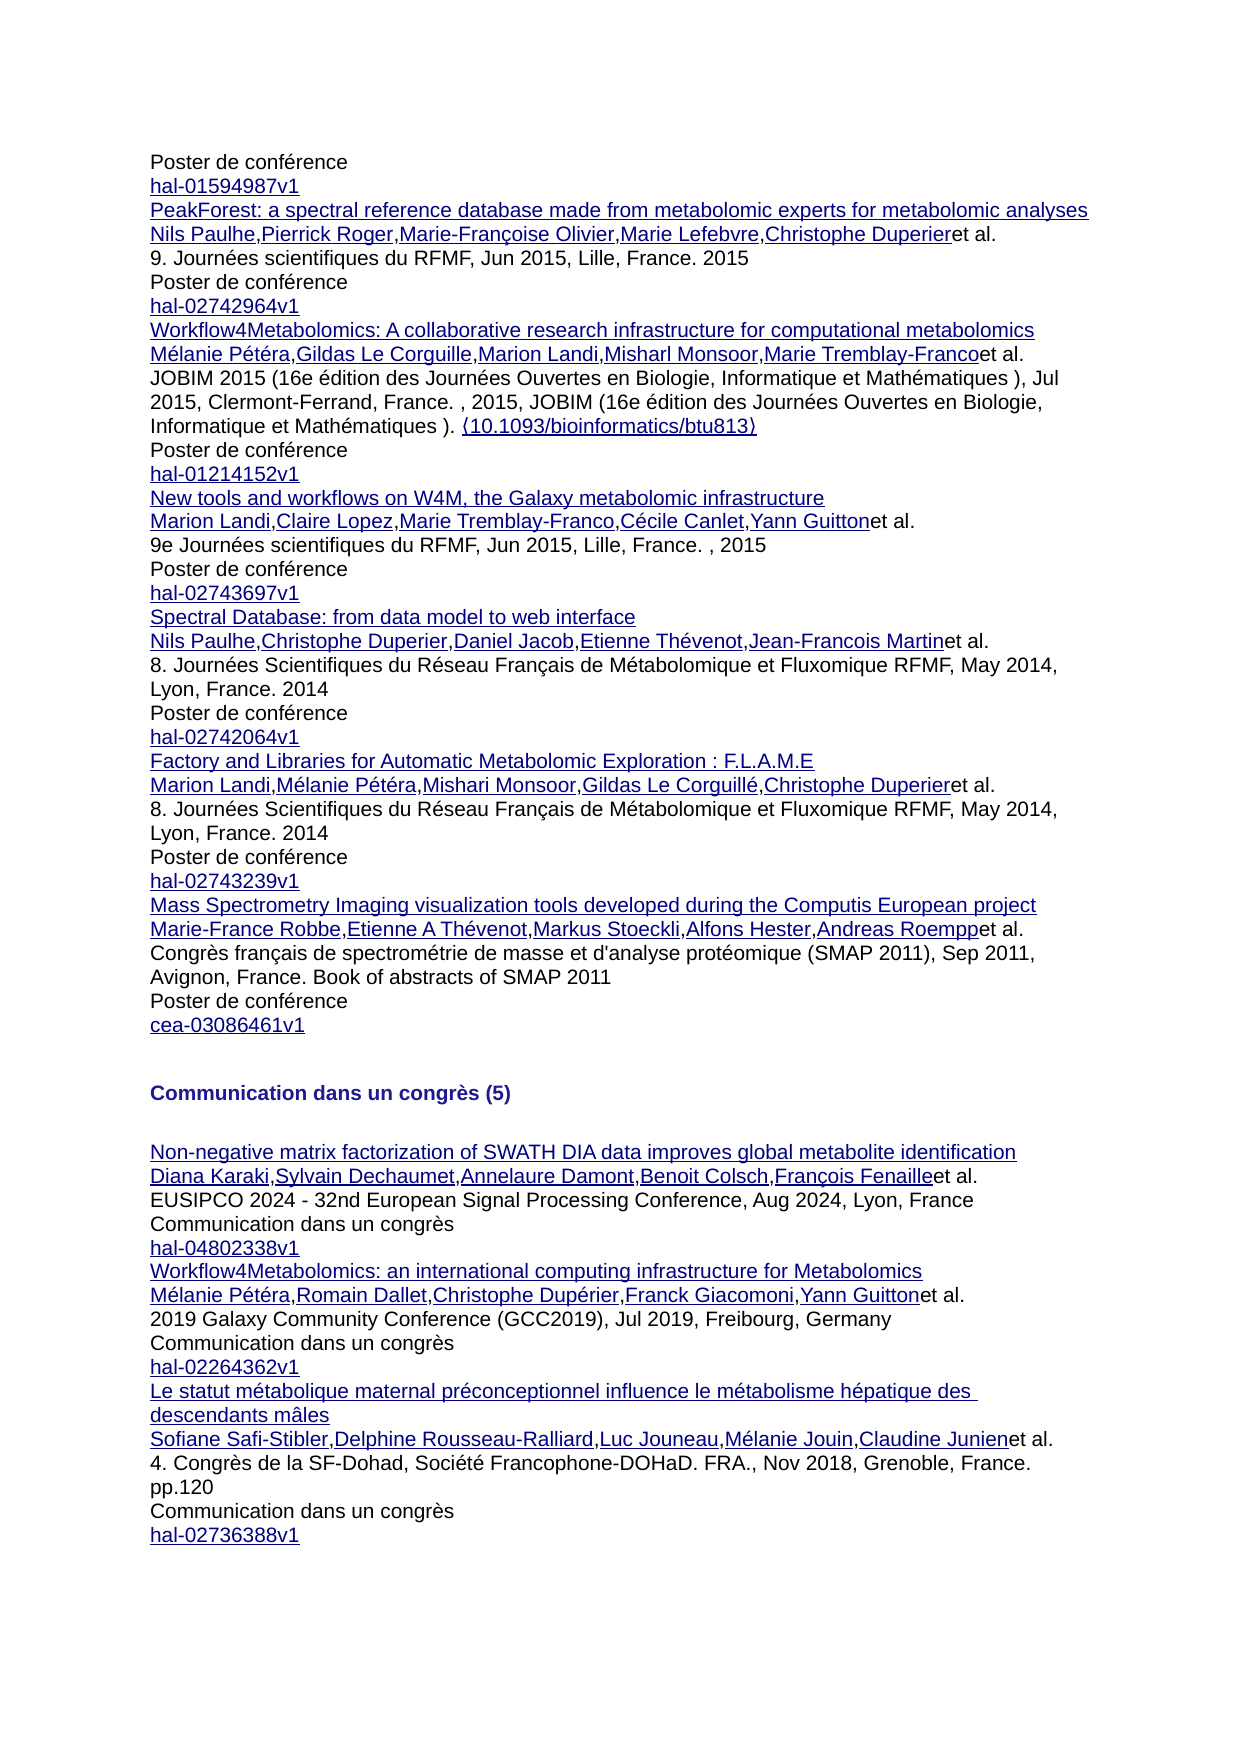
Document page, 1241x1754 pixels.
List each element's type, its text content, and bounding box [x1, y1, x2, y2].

table_cell New tools and workflows on W4M, the Galaxy metabolomic infrastructure Marion Landi,Claire Lopez,Marie Tremblay-Franco,Cécile Canlet,Yann Guittonet al. 9e Journées scientifiques du RFMF, Jun 2015, Lille, France. , 2015 Poster de conférence hal-02743697v1 [150, 485, 1090, 605]
table_cell PeakForest: a spectral reference database made from metabolomic experts for metabolomic analyses Nils Paulhe,Pierrick Roger,Marie-Françoise Olivier,Marie Lefebvre,Christophe Duperieret al. 9. Journées scientifiques du RFMF, Jun 2015, Lille, France. 2015 Poster de conférence hal-02742964v1 [150, 198, 1090, 318]
subtitle Communication dans un congrès (5) [150, 1081, 1090, 1105]
table_header Non-negative matrix factorization of SWATH DIA data improves global metabolite identification Diana Karaki,Sylvain Dechaumet,Annelaure Damont,Benoit Colsch,François Fenailleet al. EUSIPCO 2024 - 32nd European Signal Processing Conference, Aug 2024, Lyon, France Communication dans un congrès hal-04802338v1 [150, 1140, 1090, 1259]
table_cell Spectral Database: from data model to web interface Nils Paulhe,Christophe Duperier,Daniel Jacob,Etienne Thévenot,Jean-Francois Martinet al. 8. Journées Scientifiques du Réseau Français de Métabolomique et Fluxomique RFMF, May 2014, Lyon, France. 2014 Poster de conférence hal-02742064v1 [150, 605, 1090, 749]
table_cell Workflow4Metabolomics: an international computing infrastructure for Metabolomics Mélanie Pétéra,Romain Dallet,Christophe Dupérier,Franck Giacomoni,Yann Guittonet al. 2019 Galaxy Community Conference (GCC2019), Jul 2019, Freibourg, Germany Communication dans un congrès hal-02264362v1 [150, 1259, 1090, 1379]
table_cell Poster de conférence hal-01594987v1 [150, 150, 1090, 198]
table_cell Workﬂow4Metabolomics: A collaborative research infrastructure for computational metabolomics Mélanie Pétéra,Gildas Le Corguille,Marion Landi,Misharl Monsoor,Marie Tremblay-Francoet al. JOBIM 2015 (16e édition des Journées Ouvertes en Biologie, Informatique et Mathématiques ), Jul 2015, Clermont-Ferrand, France. , 2015, JOBIM (16e édition des Journées Ouvertes en Biologie, Informatique et Mathématiques ). ⟨10.1093/bioinformatics/btu813⟩ Poster de conférence hal-01214152v1 [150, 318, 1090, 485]
table_cell Le statut métabolique maternal préconceptionnel influence le métabolisme hépatique des descendants mâles Sofiane Safi-Stibler,Delphine Rousseau-Ralliard,Luc Jouneau,Mélanie Jouin,Claudine Junienet al. 4. Congrès de la SF-Dohad, Société Francophone-DOHaD. FRA., Nov 2018, Grenoble, France. pp.120 Communication dans un congrès hal-02736388v1 [150, 1379, 1090, 1547]
table_cell Mass Spectrometry Imaging visualization tools developed during the Computis European project Marie-France Robbe,Etienne A Thévenot,Markus Stoeckli,Alfons Hester,Andreas Roemppet al. Congrès français de spectrométrie de masse et d'analyse protéomique (SMAP 2011), Sep 2011, Avignon, France. Book of abstracts of SMAP 2011 Poster de conférence cea-03086461v1 [150, 893, 1090, 1036]
table_cell Factory and Libraries for Automatic Metabolomic Exploration : F.L.A.M.E Marion Landi,Mélanie Pétéra,Mishari Monsoor,Gildas Le Corguillé,Christophe Duperieret al. 8. Journées Scientifiques du Réseau Français de Métabolomique et Fluxomique RFMF, May 2014, Lyon, France. 2014 Poster de conférence hal-02743239v1 [150, 749, 1090, 893]
